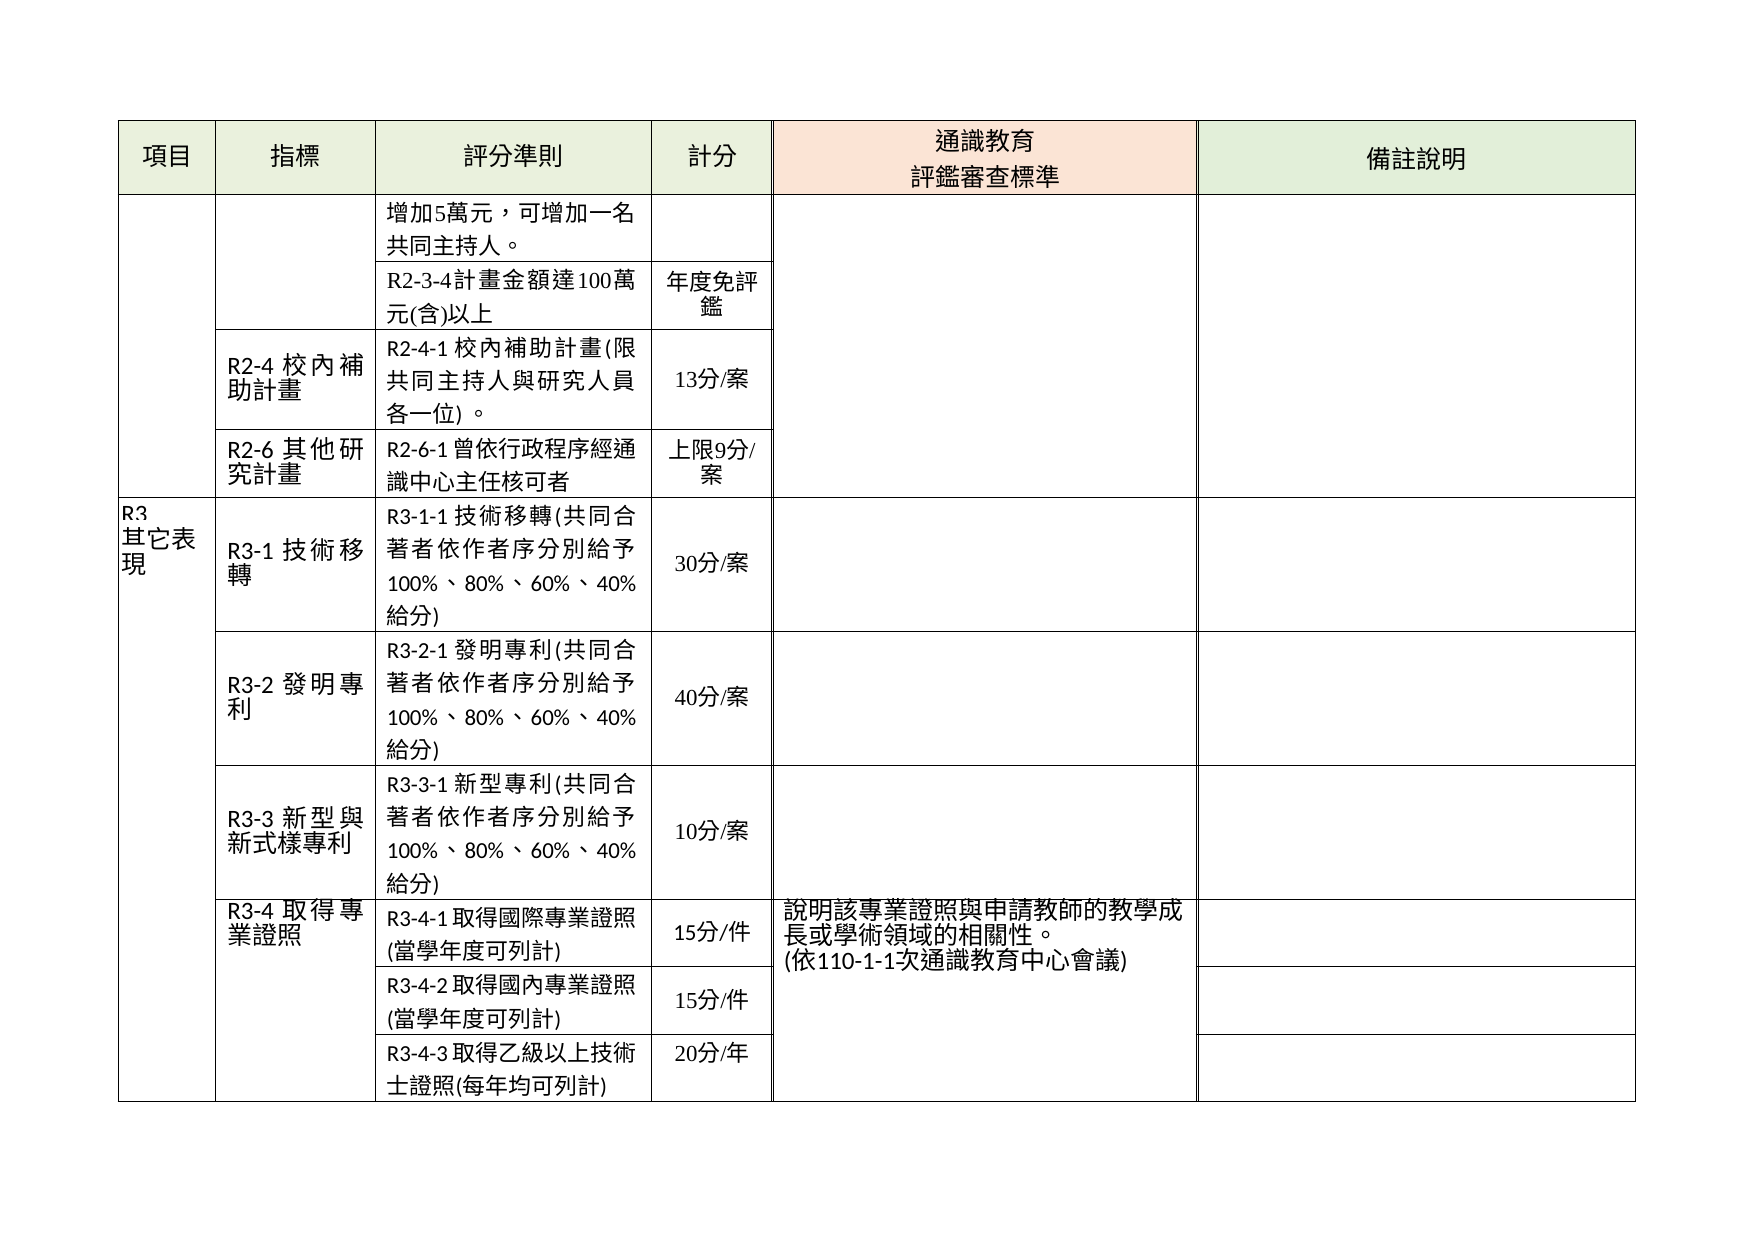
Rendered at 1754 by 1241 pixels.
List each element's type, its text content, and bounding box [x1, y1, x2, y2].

table_cell R3-4-1取得國際專業證照(當學年度可列計) [376, 900, 651, 966]
table_cell 15分/件 [652, 967, 771, 1034]
table_cell R2-6-1曾依行政程序經通識中心主任核可者 [376, 430, 651, 497]
table_cell 15分/件 [652, 900, 771, 966]
table_cell 30分/案 [652, 498, 771, 631]
table_cell [119, 195, 215, 497]
table_cell 20分/年 [652, 1035, 771, 1101]
table_cell [774, 498, 1196, 631]
table_header 項目 [119, 121, 215, 194]
table_cell R3-1技術移轉 [216, 498, 375, 631]
table_cell [652, 195, 771, 261]
table_cell R3 其它表現 [119, 498, 215, 1101]
table_cell [774, 766, 1196, 899]
table_cell [774, 632, 1196, 765]
table_cell R2-6其他研究計畫 [216, 430, 375, 497]
table_cell R2-3-4計畫金額達100萬元(含)以上 [376, 262, 651, 329]
table_header 備註說明 [1199, 121, 1635, 194]
table_cell [1199, 632, 1635, 765]
table_cell R3-4-3取得乙級以上技術士證照(每年均可列計) [376, 1035, 651, 1101]
table_cell 10分/案 [652, 766, 771, 899]
table_cell 上限9分/案 [652, 430, 771, 497]
table_cell [1199, 498, 1635, 631]
table_header 通識教育 評鑑審查標準 [774, 121, 1196, 194]
table_cell R2-4-1校內補助計畫(限共同主持人與研究人員各一位) 。 [376, 330, 651, 429]
table_cell 年度免評鑑 [652, 262, 771, 329]
table_cell R3-3-1新型專利(共同合著者依作者序分別給予100%、80%、60%、40%給分) [376, 766, 651, 899]
table_cell [1199, 967, 1635, 1034]
table_cell 增加5萬元，可增加一名共同主持人。 [376, 195, 651, 261]
table_cell R3-2-1發明專利(共同合著者依作者序分別給予100%、80%、60%、40%給分) [376, 632, 651, 765]
table_header 指標 [216, 121, 375, 194]
table_cell [774, 195, 1196, 497]
table_cell [1199, 195, 1635, 497]
table_cell R3-3新型與新式樣專利 [216, 766, 375, 899]
table_cell [1199, 766, 1635, 899]
table_cell R3-4取得專業證照 [216, 900, 375, 1101]
table_cell R3-2發明專利 [216, 632, 375, 765]
table_cell R2-4校內補助計畫 [216, 330, 375, 429]
table_header 評分準則 [376, 121, 651, 194]
table_cell R3-4-2取得國內專業證照(當學年度可列計) [376, 967, 651, 1034]
table_cell [216, 195, 375, 329]
table_header 計分 [652, 121, 771, 194]
table_cell 40分/案 [652, 632, 771, 765]
table_cell R3-1-1技術移轉(共同合著者依作者序分別給予100%、80%、60%、40%給分) [376, 498, 651, 631]
table_cell 說明該專業證照與申請教師的教學成長或學術領域的相關性。 (依110-1-1次通識教育中心會議) [774, 900, 1196, 1101]
table_cell [1199, 1035, 1635, 1101]
table_cell [1199, 900, 1635, 966]
table_cell 13分/案 [652, 330, 771, 429]
